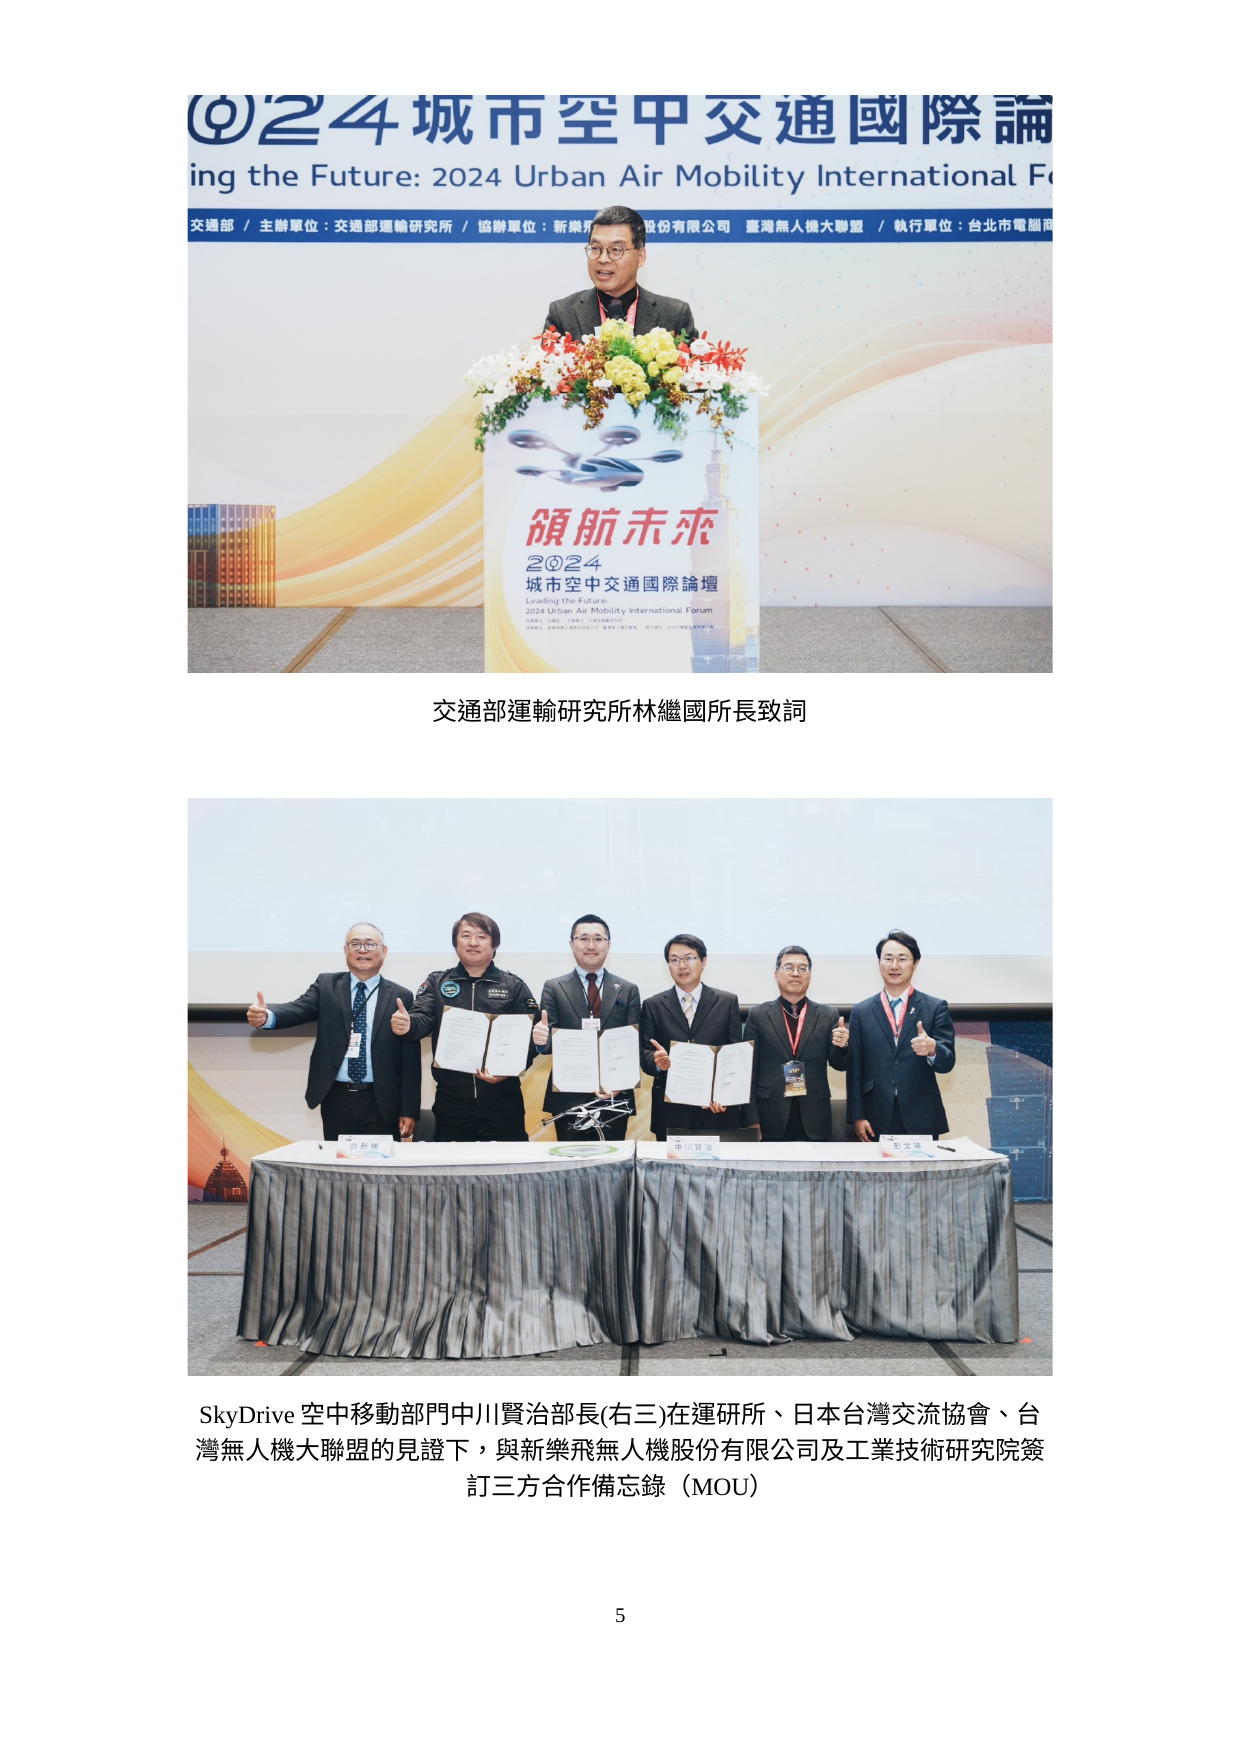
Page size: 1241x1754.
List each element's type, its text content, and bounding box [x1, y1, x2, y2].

text SkyDrive空中移動部門中川賢治部長(右三)在運研所、日本台灣交流協會、台灣無人機大聯盟的見證下，與新樂飛無人機股份有限公司及工業技術研究院簽訂三方合作備忘錄（MOU） [187, 1394, 1053, 1503]
text 交通部運輸研究所林繼國所長致詞 [187, 691, 1053, 727]
